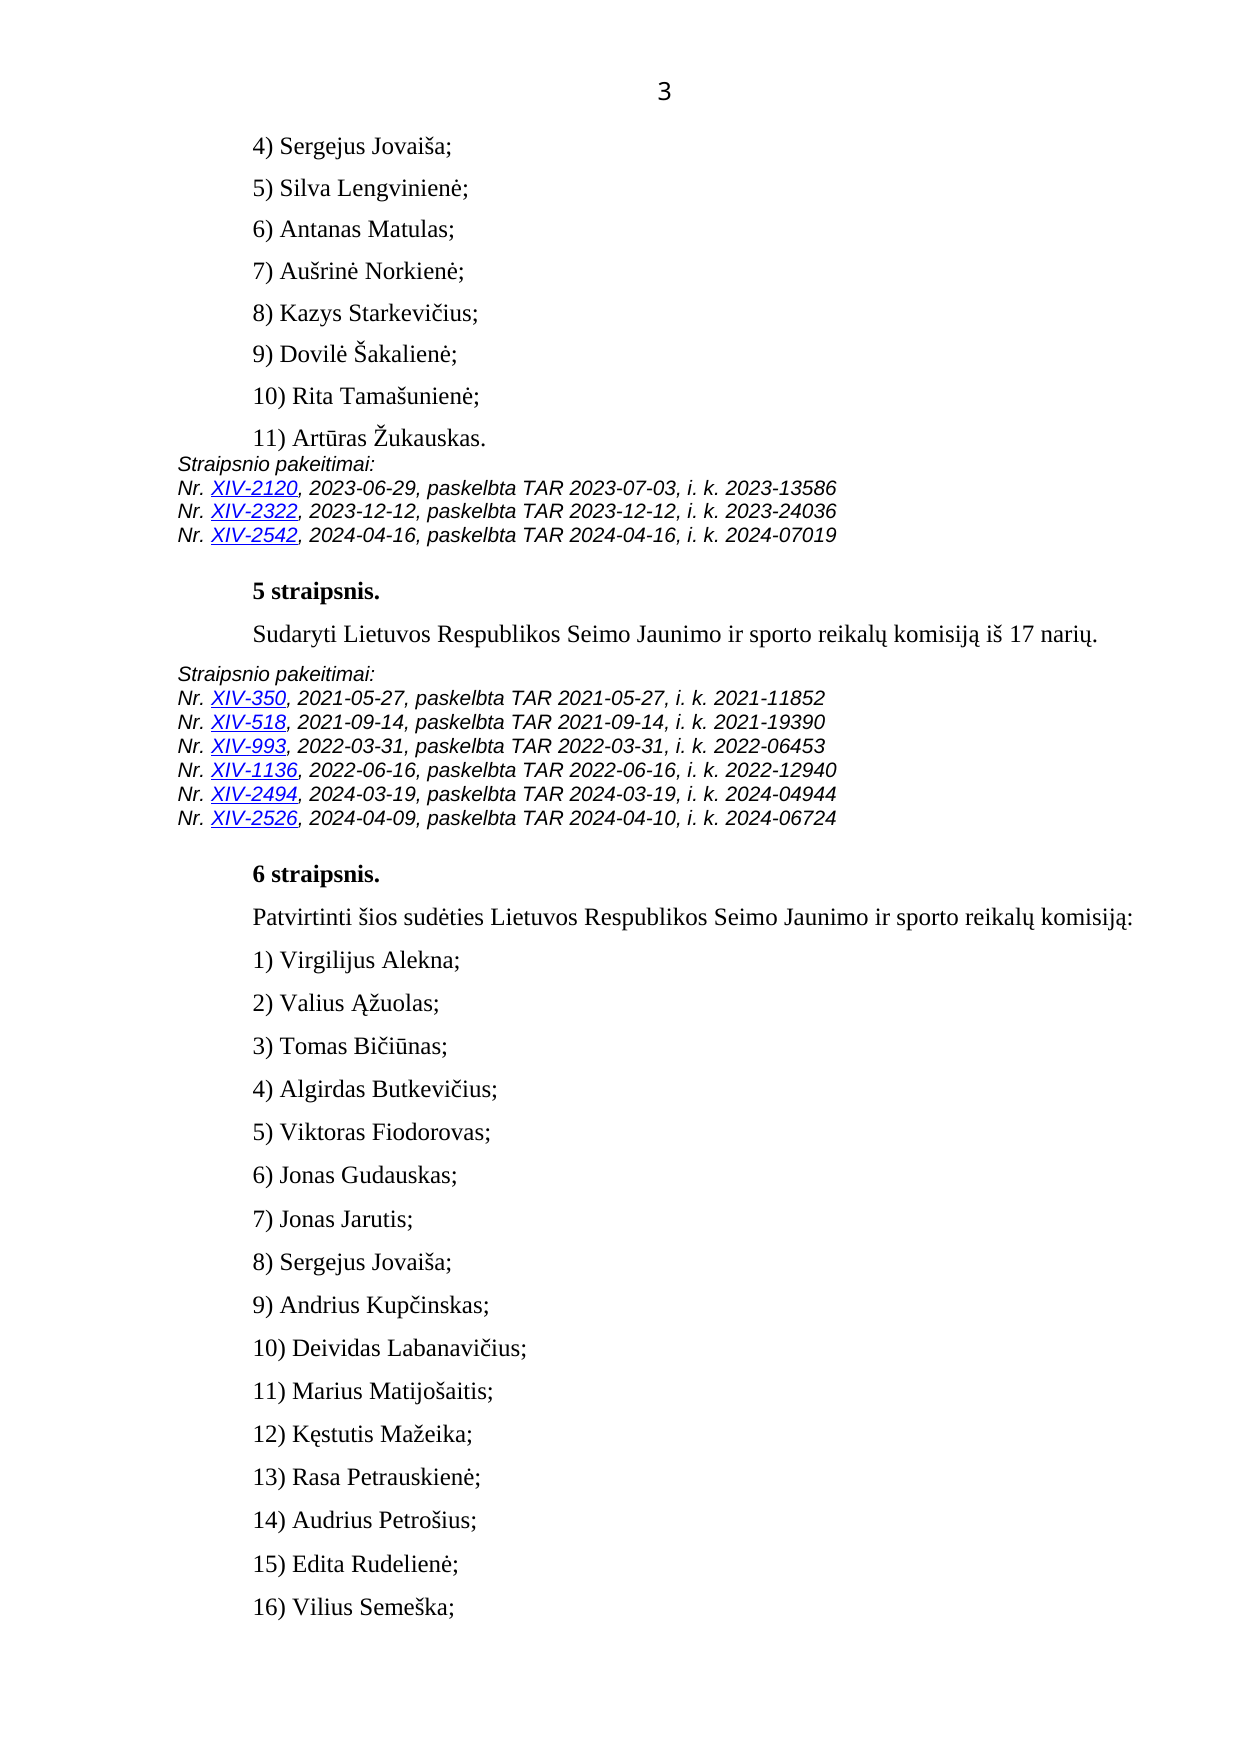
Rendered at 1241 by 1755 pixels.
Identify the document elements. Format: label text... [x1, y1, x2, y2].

text 5) Silva Lengvinienė; [177, 160, 1152, 201]
text Nr. XIV-1136, 2022-06-16, paskelbta TAR 2022-06-16, i. k. 2022-12940 [177, 758, 1152, 782]
text 8) Sergejus Jovaiša; [177, 1247, 1152, 1276]
text 9) Andrius Kupčinskas; [177, 1290, 1152, 1319]
text 5) Viktoras Fiodorovas; [177, 1117, 1152, 1146]
text 10) Deividas Labanavičius; [177, 1333, 1152, 1362]
text 9) Dovilė Šakalienė; [177, 326, 1152, 368]
text 6 straipsnis. [177, 859, 1152, 887]
text 4) Algirdas Butkevičius; [177, 1074, 1152, 1103]
text Straipsnio pakeitimai: [177, 451, 1152, 475]
text 4) Sergejus Jovaiša; [177, 118, 1152, 160]
text 16) Vilius Semeška; [177, 1592, 1152, 1621]
text Nr. XIV-518, 2021-09-14, paskelbta TAR 2021-09-14, i. k. 2021-19390 [177, 710, 1152, 734]
text 11) Artūras Žukauskas. [177, 410, 1152, 451]
text Nr. XIV-2494, 2024-03-19, paskelbta TAR 2024-03-19, i. k. 2024-04944 [177, 782, 1152, 806]
text 6) Jonas Gudauskas; [177, 1161, 1152, 1189]
text 7) Jonas Jarutis; [177, 1204, 1152, 1232]
text 12) Kęstutis Mažeika; [177, 1419, 1152, 1448]
text 8) Kazys Starkevičius; [177, 285, 1152, 326]
text 2) Valius Ąžuolas; [177, 988, 1152, 1017]
text 14) Audrius Petrošius; [177, 1506, 1152, 1534]
text 15) Edita Rudelienė; [177, 1549, 1152, 1577]
text Nr. XIV-993, 2022-03-31, paskelbta TAR 2022-03-31, i. k. 2022-06453 [177, 734, 1152, 758]
text Sudaryti Lietuvos Respublikos Seimo Jaunimo ir sporto reikalų komisiją iš 17 narių. [177, 619, 1152, 648]
text 7) Aušrinė Norkienė; [177, 243, 1152, 285]
text Nr. XIV-350, 2021-05-27, paskelbta TAR 2021-05-27, i. k. 2021-11852 [177, 686, 1152, 710]
text Nr. XIV-2542, 2024-04-16, paskelbta TAR 2024-04-16, i. k. 2024-07019 [177, 523, 1152, 547]
text Patvirtinti šios sudėties Lietuvos Respublikos Seimo Jaunimo ir sporto reikalų komisiją: [177, 902, 1152, 931]
text Nr. XIV-2526, 2024-04-09, paskelbta TAR 2024-04-10, i. k. 2024-06724 [177, 806, 1152, 830]
text 13) Rasa Petrauskienė; [177, 1462, 1152, 1491]
text 5 straipsnis. [177, 576, 1152, 605]
text 3) Tomas Bičiūnas; [177, 1031, 1152, 1060]
text 6) Antanas Matulas; [177, 201, 1152, 243]
text 1) Virgilijus Alekna; [177, 945, 1152, 974]
text Straipsnio pakeitimai: [177, 662, 1152, 686]
text Nr. XIV-2322, 2023-12-12, paskelbta TAR 2023-12-12, i. k. 2023-24036 [177, 499, 1152, 523]
text 10) Rita Tamašunienė; [177, 368, 1152, 410]
text Nr. XIV-2120, 2023-06-29, paskelbta TAR 2023-07-03, i. k. 2023-13586 [177, 475, 1152, 499]
text 11) Marius Matijošaitis; [177, 1376, 1152, 1405]
